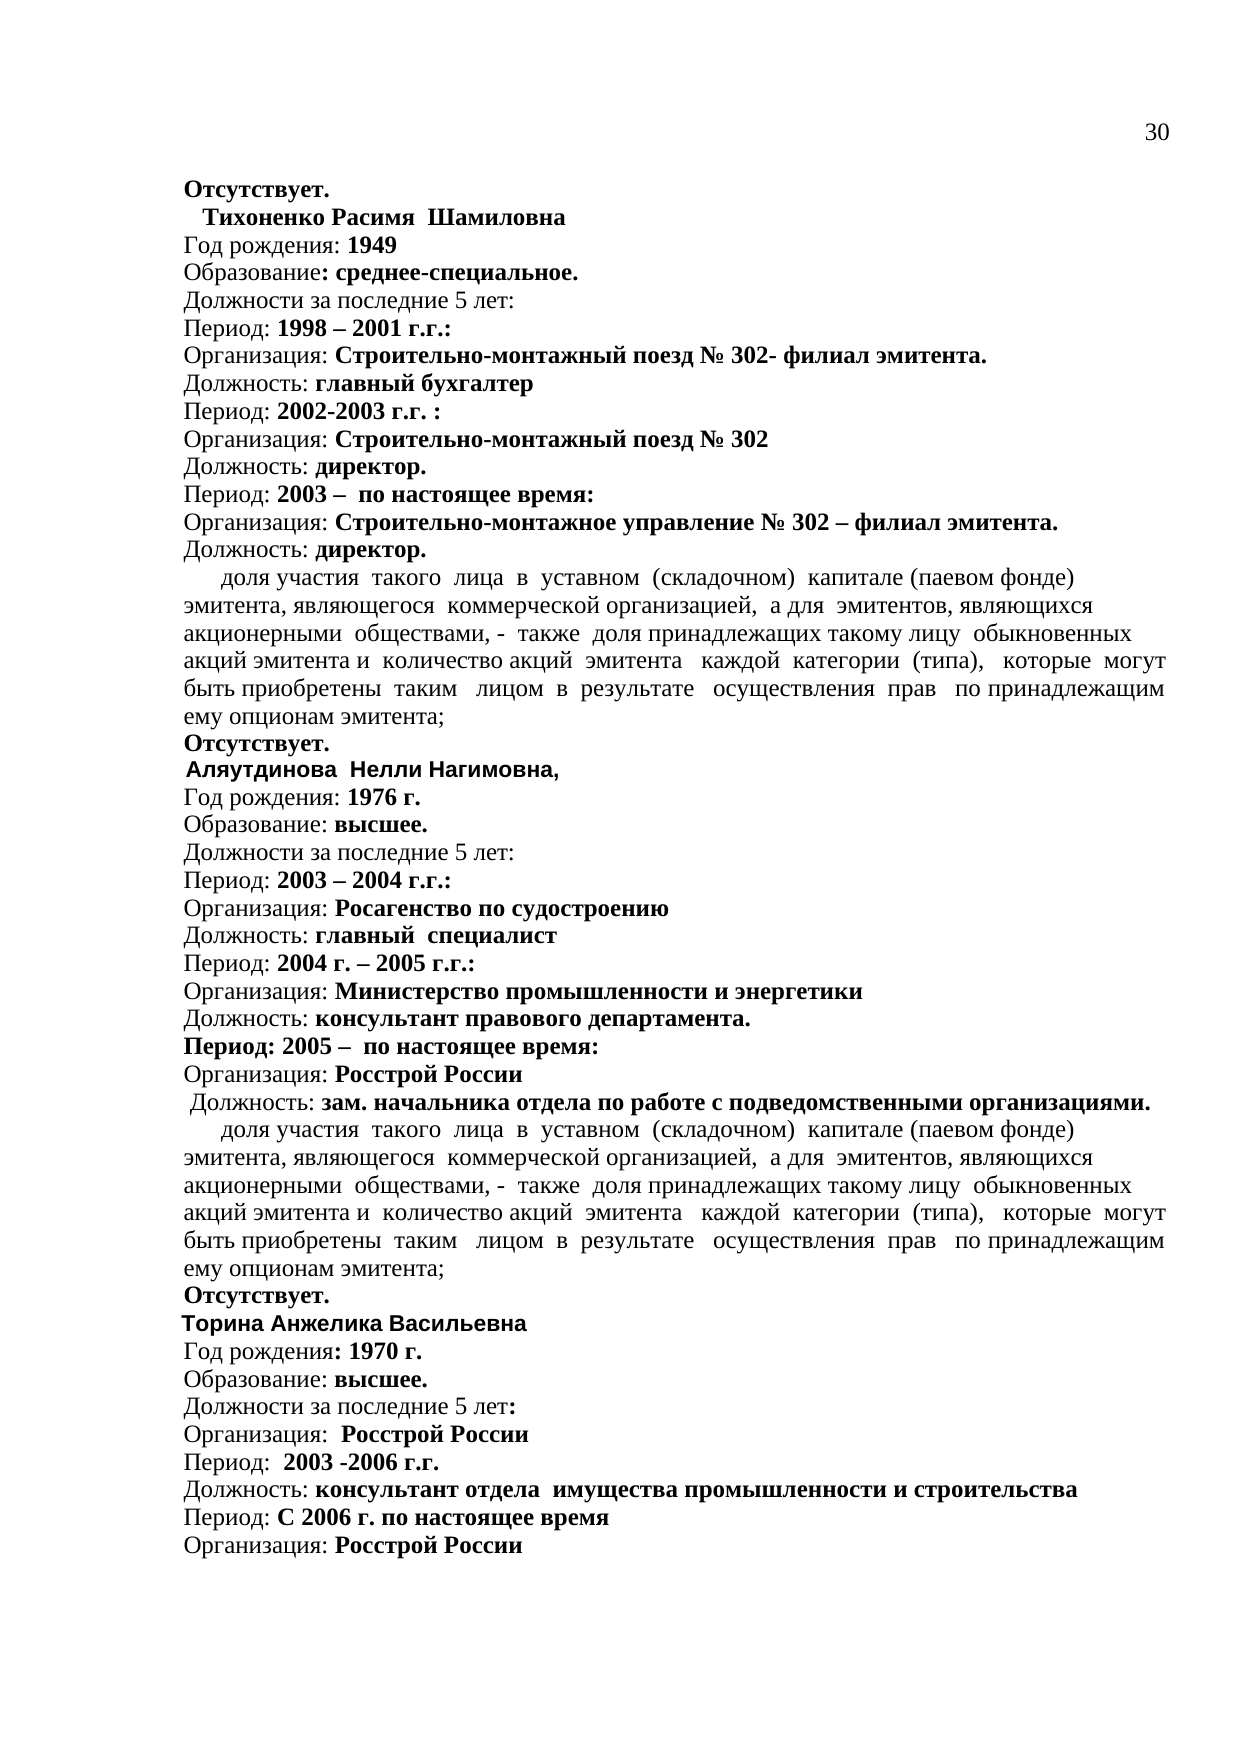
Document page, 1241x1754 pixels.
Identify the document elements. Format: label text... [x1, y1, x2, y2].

text Должности за последние 5 лет: [183, 1392, 1169, 1420]
text Аляутдинова Нелли Нагимовна, [162, 757, 1169, 783]
text Должность: главный специалист [183, 921, 1169, 949]
text Организация: Росстрой России [183, 1060, 1169, 1088]
text Период: 2004 г. – 2005 г.г.: [183, 949, 1169, 977]
text Должность: главный бухгалтер [183, 369, 1169, 397]
text Должности за последние 5 лет: [183, 286, 1169, 314]
text Период: 2003 – по настоящее время: [183, 480, 1169, 508]
text Организация: Строительно-монтажное управление № 302 – филиал эмитента. [183, 508, 1169, 536]
text Период: 2002-2003 г.г. : [183, 397, 1169, 425]
text Тихоненко Расимя Шамиловна [183, 203, 1169, 231]
text Отсутствует. [183, 1282, 1169, 1309]
text Организация: Росагенство по судостроению [183, 894, 1169, 921]
text доля участия такого лица в уставном (складочном) капитале (паевом фонде) эмитента, являющегося коммерческой организацией, а для эмитентов, являющихся акционерными обществами, - также доля принадлежащих такому лицу обыкновенных акций эмитента и количество акций эмитента каждой категории (типа), которые могут быть приобретены таким лицом в результате осуществления прав по принадлежащим ему опционам эмитента; [183, 563, 1169, 729]
text Год рождения: 1976 г. [183, 783, 1169, 811]
text Период: С 2006 г. по настоящее время [183, 1503, 1169, 1531]
text Отсутствует. [183, 175, 1169, 203]
text Образование: высшее. [183, 1365, 1169, 1392]
text Организация: Министерство промышленности и энергетики [183, 977, 1169, 1004]
text Должность: консультант правового департамента. [183, 1004, 1169, 1032]
text Организация: Росстрой России [183, 1420, 1169, 1448]
text Организация: Строительно-монтажный поезд № 302 [183, 425, 1169, 452]
text доля участия такого лица в уставном (складочном) капитале (паевом фонде) эмитента, являющегося коммерческой организацией, а для эмитентов, являющихся акционерными обществами, - также доля принадлежащих такому лицу обыкновенных акций эмитента и количество акций эмитента каждой категории (типа), которые могут быть приобретены таким лицом в результате осуществления прав по принадлежащим ему опционам эмитента; [183, 1115, 1169, 1282]
text Период: 2003 – 2004 г.г.: [183, 866, 1169, 894]
text Образование: среднее-специальное. [183, 258, 1169, 286]
text Организация: Строительно-монтажный поезд № 302- филиал эмитента. [183, 342, 1169, 369]
text Должность: директор. [183, 536, 1169, 563]
text Должность: консультант отдела имущества промышленности и строительства [183, 1476, 1169, 1503]
text Должности за последние 5 лет: [183, 838, 1169, 866]
text Период: 1998 – 2001 г.г.: [183, 314, 1169, 342]
text Отсутствует. [183, 729, 1169, 757]
text Должность: директор. [183, 452, 1169, 480]
text Образование: высшее. [183, 811, 1169, 838]
text Период: 2005 – по настоящее время: [183, 1032, 1169, 1060]
text Год рождения: 1970 г. [183, 1337, 1169, 1365]
text Должность: зам. начальника отдела по работе с подведомственными организациями. [183, 1088, 1169, 1115]
text Организация: Росстрой России [183, 1531, 1169, 1559]
text Период: 2003 -2006 г.г. [183, 1448, 1169, 1476]
text Год рождения: 1949 [183, 231, 1169, 258]
text Торина Анжелика Васильевна [162, 1309, 1169, 1337]
